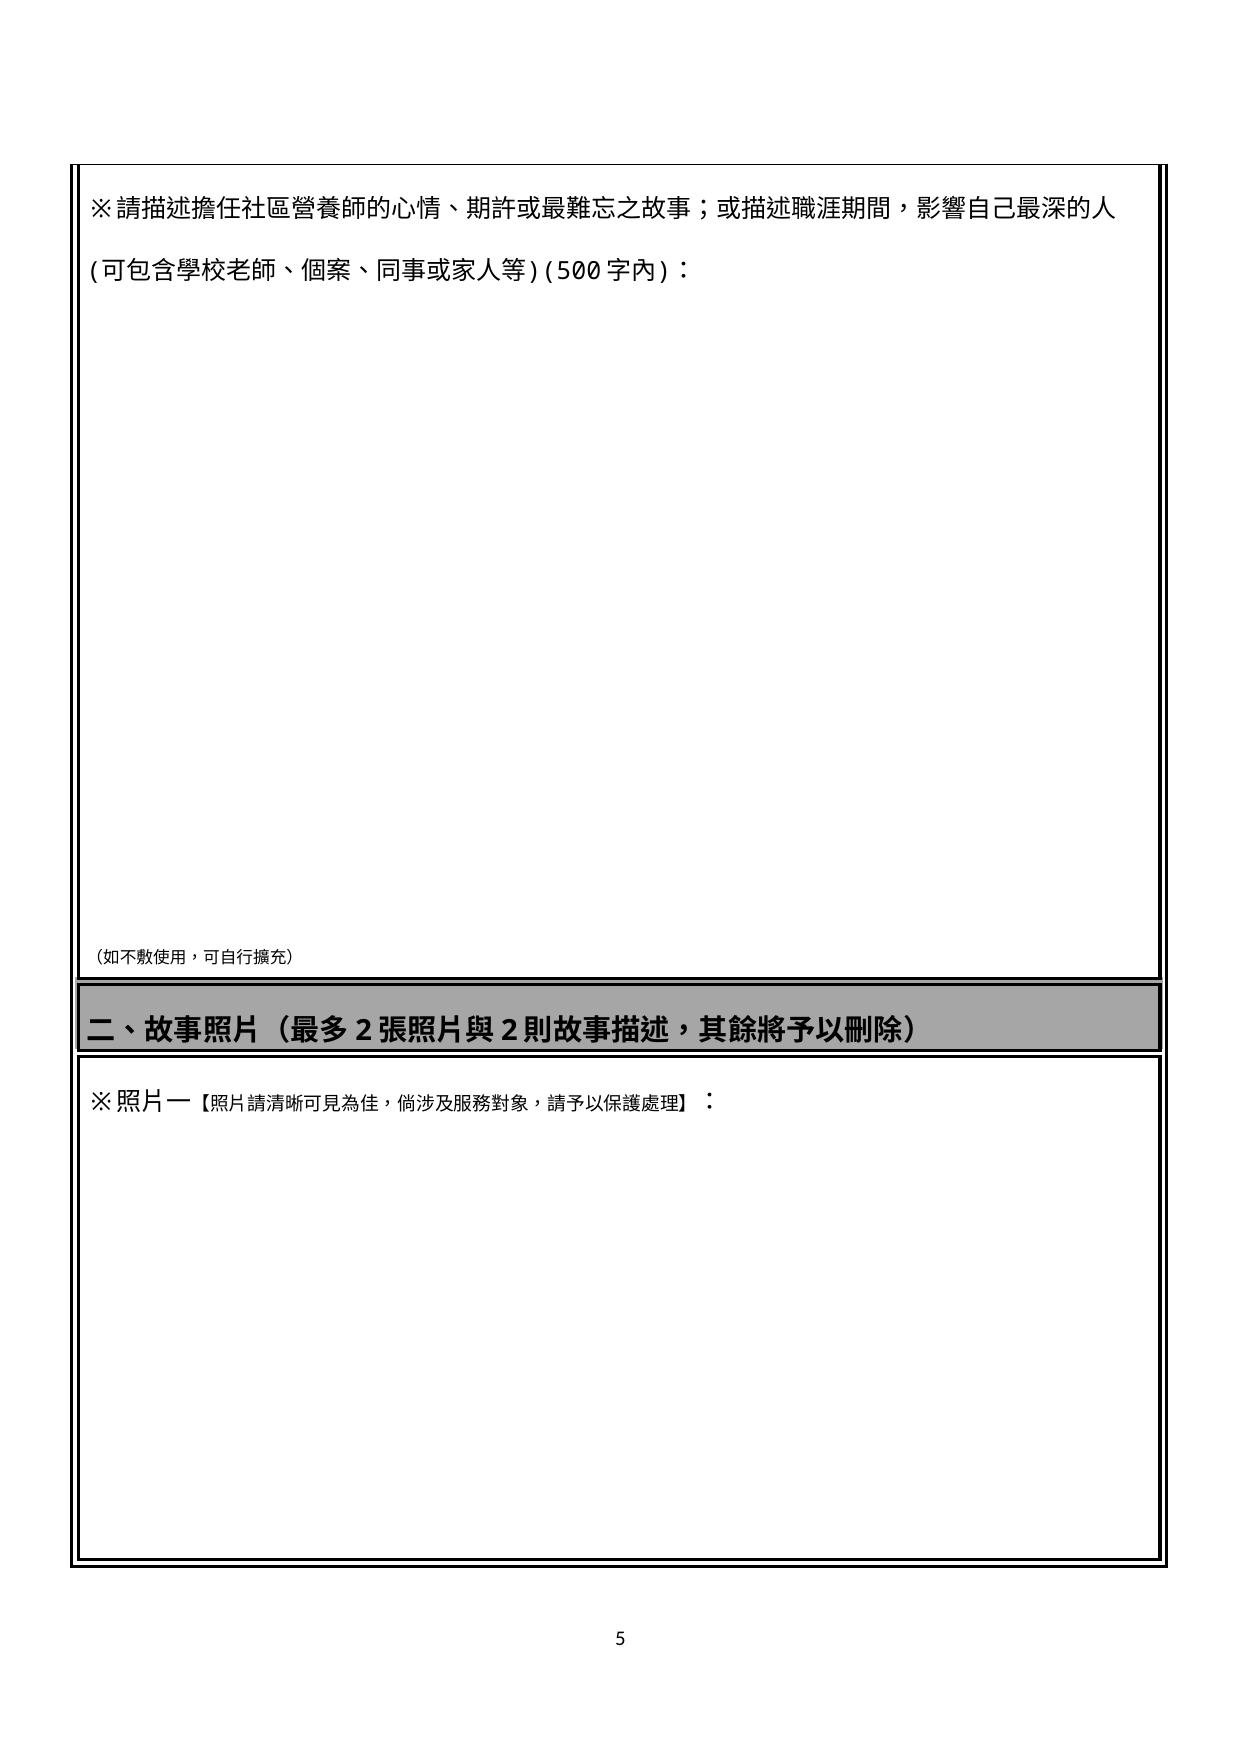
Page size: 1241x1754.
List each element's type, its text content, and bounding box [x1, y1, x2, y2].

table_cell ※照片一【照片請清晰可見為佳，倘涉及服務對象，請予以保護處理】： [75, 1049, 1163, 1558]
table_cell 二、故事照片（最多2張照片與2則故事描述，其餘將予以刪除） [75, 977, 1163, 1049]
table_cell ※請描述擔任社區營養師的心情、期許或最難忘之故事；或描述職涯期間，影響自己最深的人(可包含學校老師、個案、同事或家人等)(500字內)： （如不敷使用，可自行擴充） [80, 165, 1158, 977]
